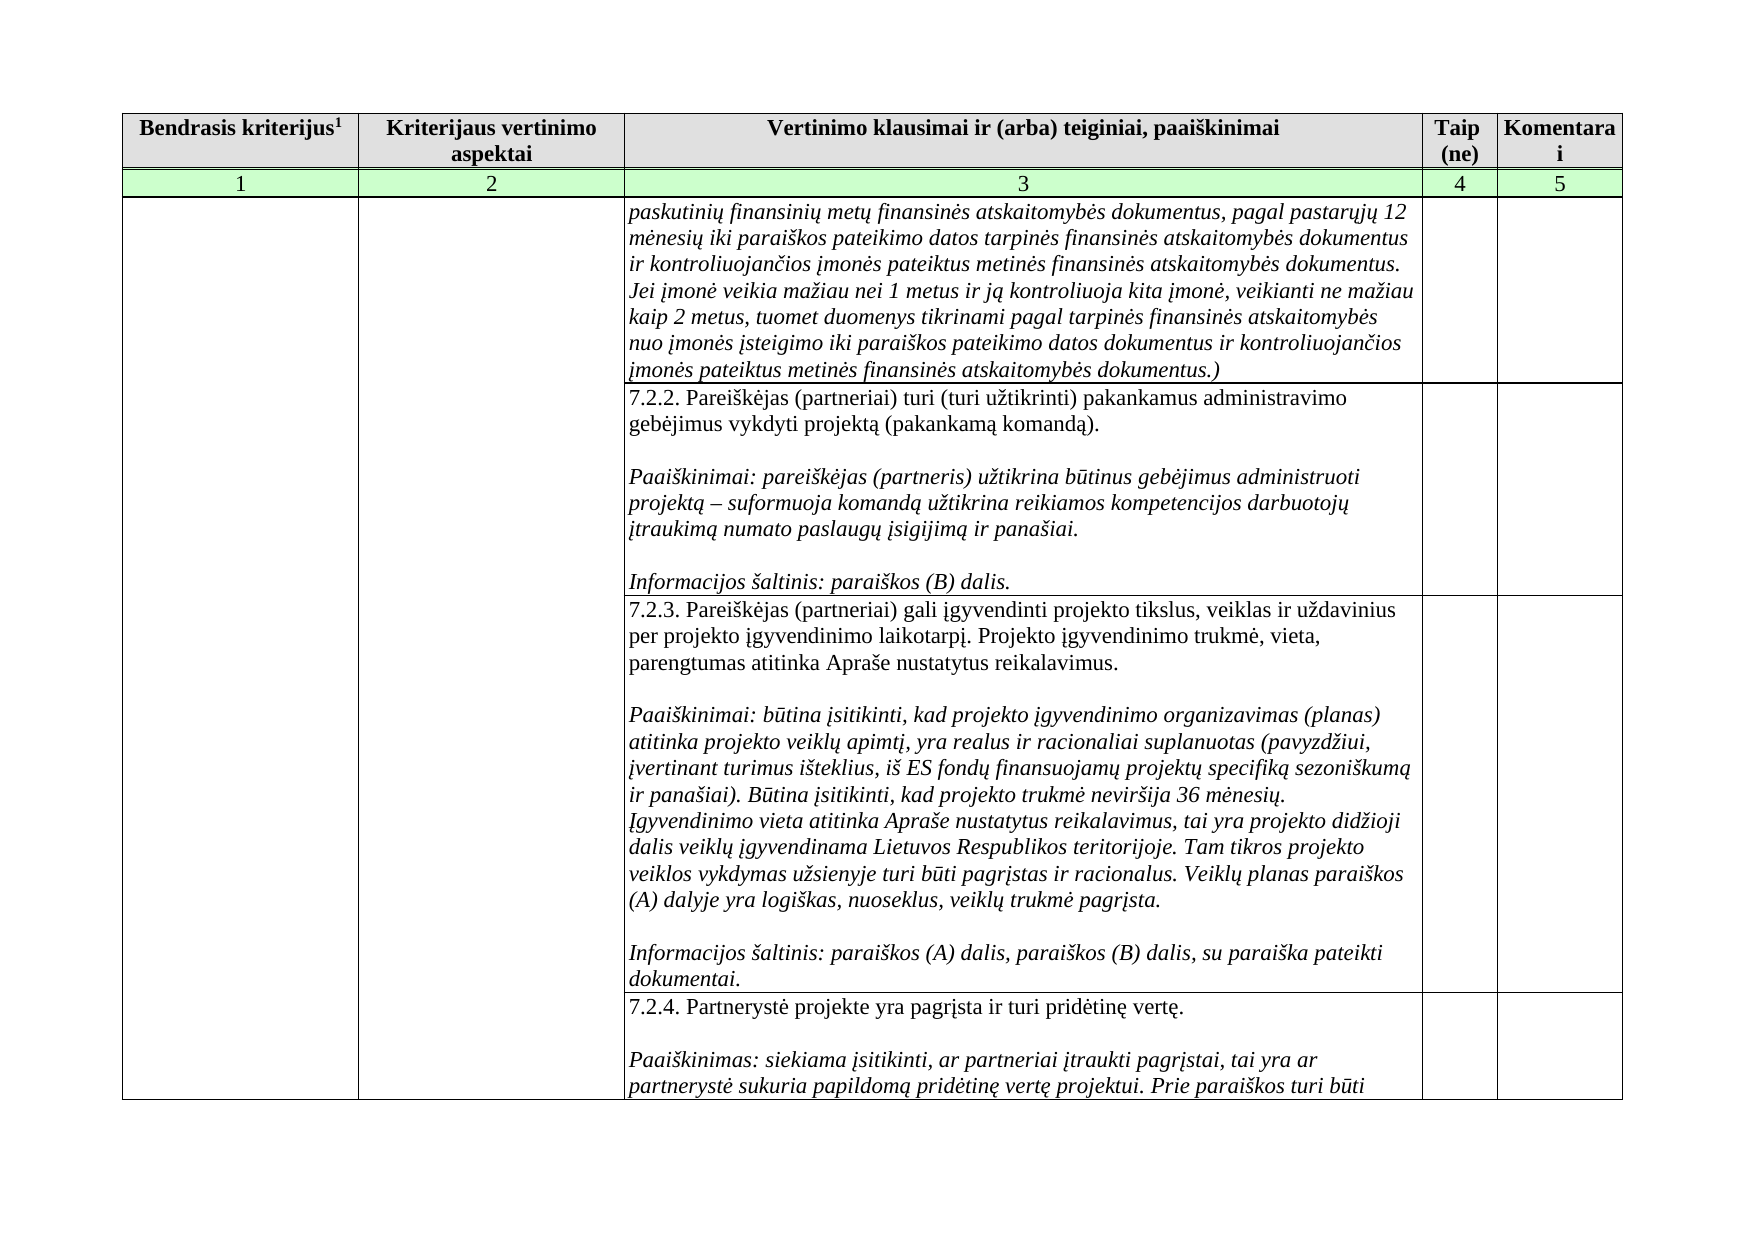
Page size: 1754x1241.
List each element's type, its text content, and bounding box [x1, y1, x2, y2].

table_header Vertinimo klausimai ir (arba) teiginiai, paaiškinimai [625, 114, 1422, 167]
table_cell 3 [625, 170, 1422, 196]
table_cell [1498, 596, 1622, 991]
table_header Taip (ne) [1423, 114, 1497, 167]
table_cell paskutinių finansinių metų finansinės atskaitomybės dokumentus, pagal pastarųjų 12 mėnesių iki paraiškos pateikimo datos tarpinės finansinės atskaitomybės dokumentus ir kontroliuojančios įmonės pateiktus metinės finansinės atskaitomybės dokumentus. Jei įmonė veikia mažiau nei 1 metus ir ją kontroliuoja kita įmonė, veikianti ne mažiau kaip 2 metus, tuomet duomenys tikrinami pagal tarpinės finansinės atskaitomybės nuo įmonės įsteigimo iki paraiškos pateikimo datos dokumentus ir kontroliuojančios įmonės pateiktus metinės finansinės atskaitomybės dokumentus.) [625, 198, 1422, 382]
table_cell 7.2.3. Pareiškėjas (partneriai) gali įgyvendinti projekto tikslus, veiklas ir uždavinius per projekto įgyvendinimo laikotarpį. Projekto įgyvendinimo trukmė, vieta, parengtumas atitinka Apraše nustatytus reikalavimus. Paaiškinimai: būtina įsitikinti, kad projekto įgyvendinimo organizavimas (planas) atitinka projekto veiklų apimtį, yra realus ir racionaliai suplanuotas (pavyzdžiui, įvertinant turimus išteklius, iš ES fondų finansuojamų projektų specifiką sezoniškumą ir panašiai). Būtina įsitikinti, kad projekto trukmė neviršija 36 mėnesių. Įgyvendinimo vieta atitinka Apraše nustatytus reikalavimus, tai yra projekto didžioji dalis veiklų įgyvendinama Lietuvos Respublikos teritorijoje. Tam tikros projekto veiklos vykdymas užsienyje turi būti pagrįstas ir racionalus. Veiklų planas paraiškos (A) dalyje yra logiškas, nuoseklus, veiklų trukmė pagrįsta. Informacijos šaltinis: paraiškos (A) dalis, paraiškos (B) dalis, su paraiška pateikti dokumentai. [625, 596, 1422, 991]
table_header Bendrasis kriterijus1 [123, 114, 358, 167]
table_cell 7.2.4. Partnerystė projekte yra pagrįsta ir turi pridėtinę vertę. Paaiškinimas: siekiama įsitikinti, ar partneriai įtraukti pagrįstai, tai yra ar partnerystė sukuria papildomą pridėtinę vertę projektui. Prie paraiškos turi būti [625, 993, 1422, 1098]
table_cell [1498, 198, 1622, 382]
table_cell [123, 198, 358, 1098]
table_cell [1498, 993, 1622, 1098]
table_cell [1498, 384, 1622, 594]
table_cell [359, 198, 624, 1098]
table_cell 2 [359, 170, 624, 196]
table_cell 7.2.2. Pareiškėjas (partneriai) turi (turi užtikrinti) pakankamus administravimo gebėjimus vykdyti projektą (pakankamą komandą). Paaiškinimai: pareiškėjas (partneris) užtikrina būtinus gebėjimus administruoti projektą – suformuoja komandą užtikrina reikiamos kompetencijos darbuotojų įtraukimą numato paslaugų įsigijimą ir panašiai. Informacijos šaltinis: paraiškos (B) dalis. [625, 384, 1422, 594]
table_cell [1423, 993, 1497, 1098]
table_cell 1 [123, 170, 358, 196]
table_header Kriterijaus vertinimo aspektai [359, 114, 624, 167]
table_cell [1423, 384, 1497, 594]
table_header Komentarai [1498, 114, 1622, 167]
table_cell [1423, 198, 1497, 382]
table_cell 4 [1423, 170, 1497, 196]
table_cell 5 [1498, 170, 1622, 196]
table_cell [1423, 596, 1497, 991]
